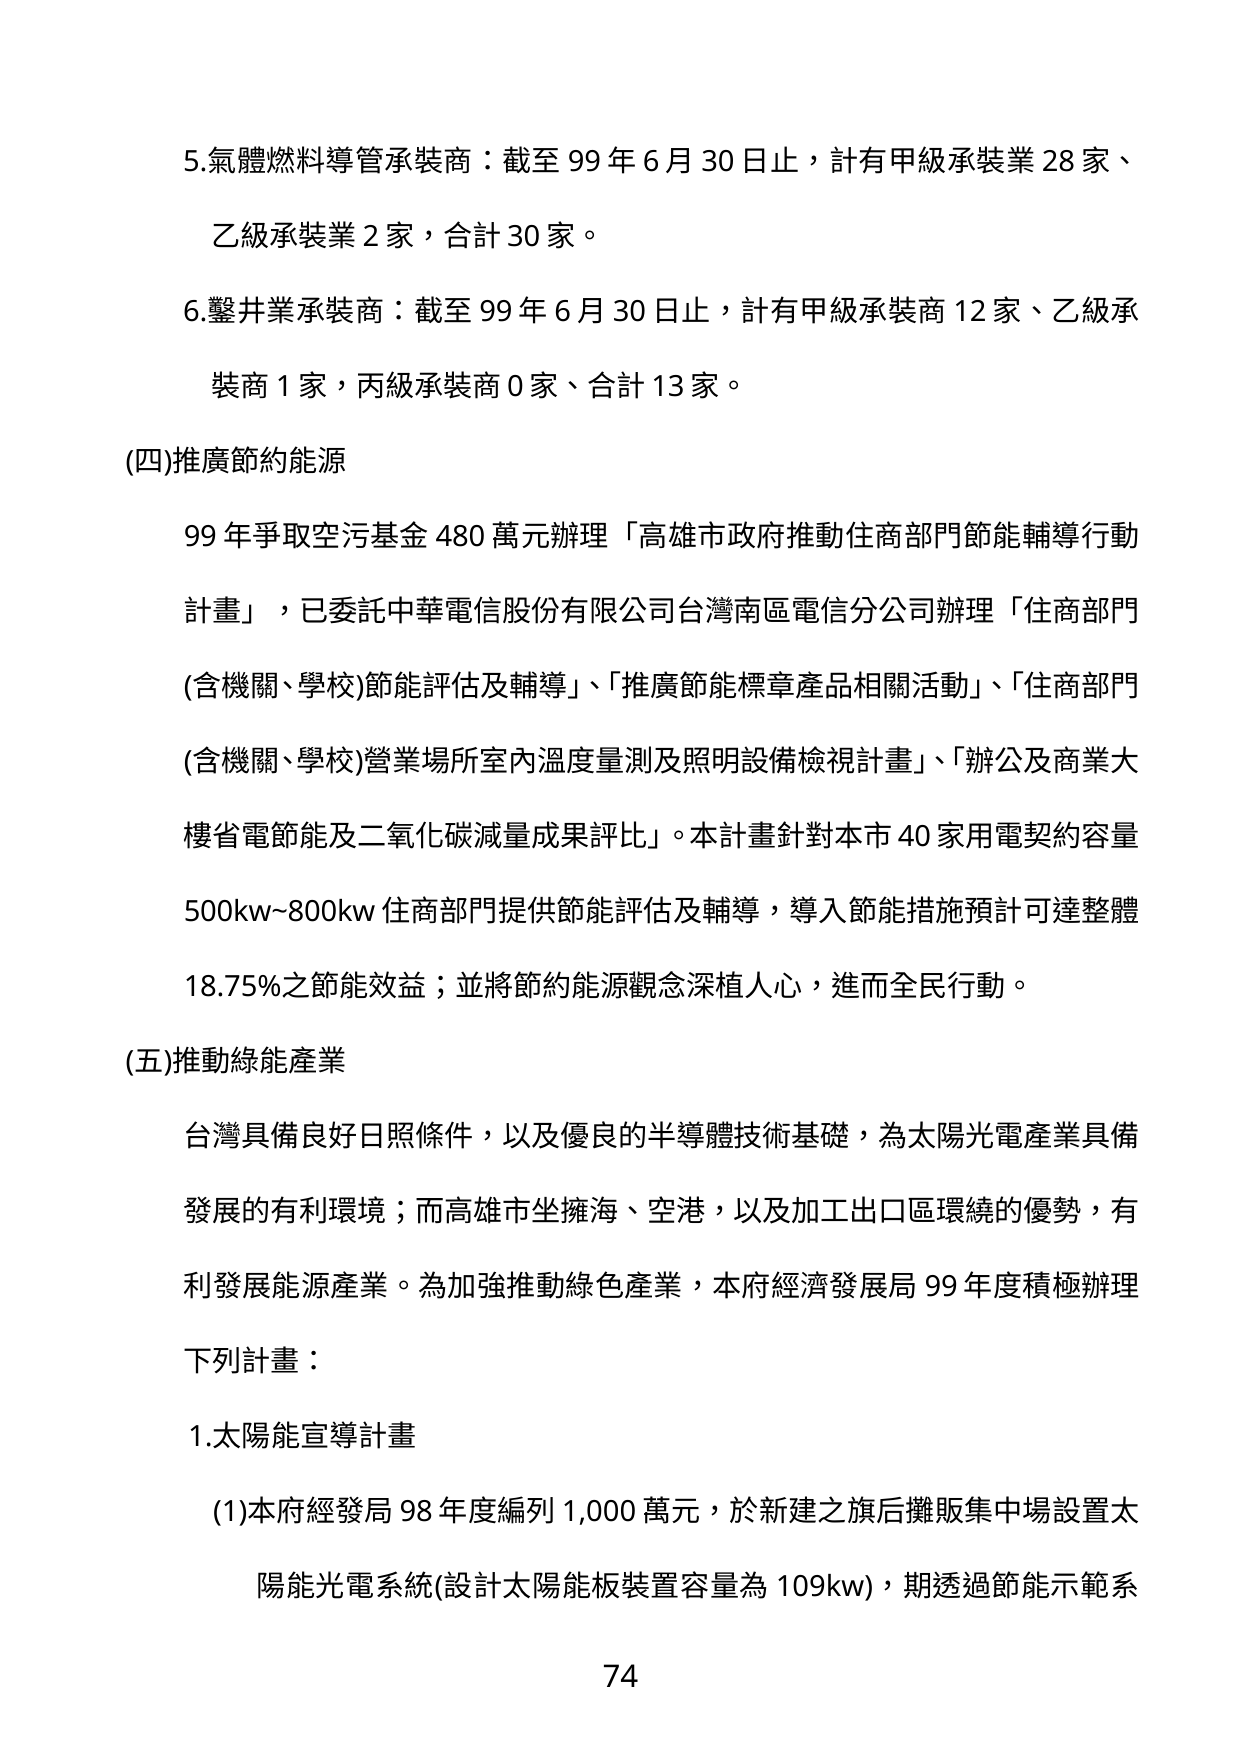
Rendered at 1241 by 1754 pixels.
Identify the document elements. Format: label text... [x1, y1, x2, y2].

text 6.鑿井業承裝商：截至99年6月30日止，計有甲級承裝商12家、乙級承裝商1家，丙級承裝商0家、合計13家。 [183, 271, 1140, 421]
text 台灣具備良好日照條件，以及優良的半導體技術基礎，為太陽光電產業具備發展的有利環境；而高雄市坐擁海、空港，以及加工出口區環繞的優勢，有利發展能源產業。為加強推動綠色產業，本府經濟發展局99年度積極辦理下列計畫： [183, 1096, 1140, 1396]
text (四)推廣節約能源 [125, 421, 1140, 496]
text 99年爭取空污基金480萬元辦理「高雄市政府推動住商部門節能輔導行動計畫」，已委託中華電信股份有限公司台灣南區電信分公司辦理「住商部門(含機關、學校)節能評估及輔導」、「推廣節能標章產品相關活動」、「住商部門(含機關、學校)營業場所室內溫度量測及照明設備檢視計畫」、「辦公及商業大樓省電節能及二氧化碳減量成果評比」。本計畫針對本市40家用電契約容量500kw~800kw住商部門提供節能評估及輔導，導入節能措施預計可達整體18.75%之節能效益；並將節約能源觀念深植人心，進而全民行動。 [183, 496, 1140, 1021]
text 5.氣體燃料導管承裝商：截至99年6月30日止，計有甲級承裝業28家、乙級承裝業2家，合計30家。 [183, 121, 1140, 271]
text (五)推動綠能產業 [125, 1021, 1140, 1096]
text 1.太陽能宣導計畫 [188, 1396, 1140, 1471]
text (1)本府經發局98年度編列1,000萬元，於新建之旗后攤販集中場設置太陽能光電系統(設計太陽能板裝置容量為109kw)，期透過節能示範系 [213, 1471, 1140, 1621]
